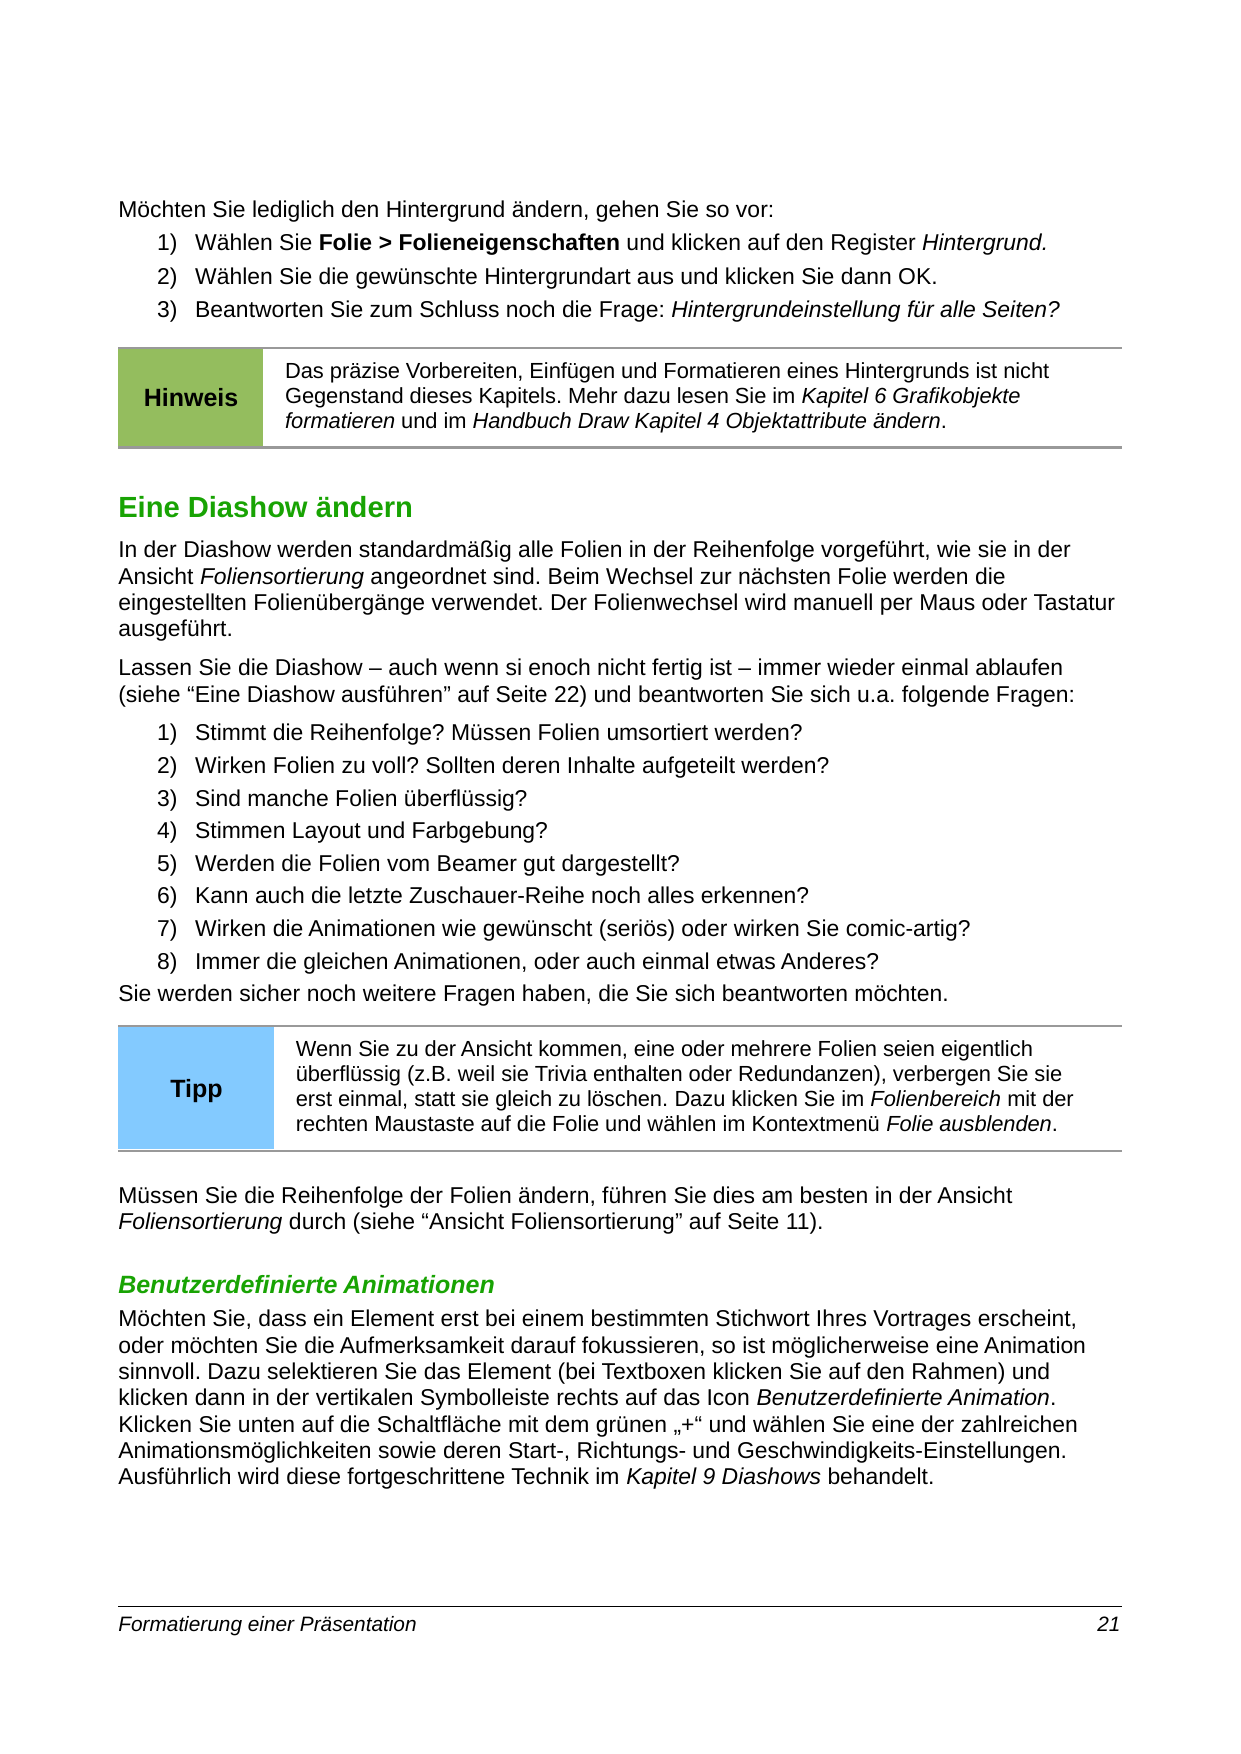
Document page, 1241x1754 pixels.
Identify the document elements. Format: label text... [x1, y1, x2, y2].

subtitle Benutzerdefinierte Animationen [118, 1270, 1122, 1299]
text Sie werden sicher noch weitere Fragen haben, die Sie sich beantworten möchten. [118, 980, 1122, 1007]
text In der Diashow werden standardmäßig alle Folien in der Reihenfolge vorgeführt, wie sie in der Ansicht Foliensortierung angeordnet sind. Beim Wechsel zur nächsten Folie werden die eingestellten Folienübergänge verwendet. Der Folienwechsel wird manuell per Maus oder Tastatur ausgeführt. [118, 536, 1122, 642]
list Beantworten Sie zum Schluss noch die Frage: Hintergrundeinstellung für alle Seiten? [177, 296, 1122, 322]
text Lassen Sie die Diashow – auch wenn si enoch nicht fertig ist – immer wieder einmal ablaufen (siehe “Eine Diashow ausführen” auf Seite 22) und beantworten Sie sich u.a. folgende Fragen: [118, 654, 1122, 707]
table_header Hinweis [118, 349, 263, 446]
text Müssen Sie die Reihenfolge der Folien ändern, führen Sie dies am besten in der Ansicht Foliensortierung durch (siehe “Ansicht Foliensortierung” auf Seite 11). [118, 1182, 1122, 1234]
list Möchten Sie lediglich den Hintergrund ändern, gehen Sie so vor: [118, 196, 1122, 222]
list Wählen Sie Folie > Folieneigenschaften und klicken auf den Register Hintergrund. [177, 229, 1122, 257]
list Wählen Sie die gewünschte Hintergrundart aus und klicken Sie dann OK. [177, 263, 1122, 289]
table_header Tipp [118, 1027, 274, 1149]
list Sind manche Folien überflüssig? [177, 784, 1122, 811]
list Kann auch die letzte Zuschauer-Reihe noch alles erkennen? [177, 882, 1122, 909]
table_header Das präzise Vorbereiten, Einfügen und Formatieren eines Hintergrunds ist nicht Gegenstand dieses Kapitels. Mehr dazu lesen Sie im Kapitel 6 Grafikobjekte formatieren und im Handbuch Draw Kapitel 4 Objektattribute ändern. [264, 349, 1122, 446]
list Stimmt die Reihenfolge? Müssen Folien umsortiert werden? [177, 719, 1122, 746]
text Möchten Sie, dass ein Element erst bei einem bestimmten Stichwort Ihres Vortrages erscheint, oder möchten Sie die Aufmerksamkeit darauf fokussieren, so ist möglicherweise eine Animation sinnvoll. Dazu selektieren Sie das Element (bei Textboxen klicken Sie auf den Rahmen) und klicken dann in der vertikalen Symbolleiste rechts auf das Icon Benutzerdefinierte Animation. Klicken Sie unten auf die Schaltfläche mit dem grünen „+“ und wählen Sie eine der zahlreichen Animationsmöglichkeiten sowie deren Start-, Richtungs- und Geschwindigkeits-Einstellungen. Ausführlich wird diese fortgeschrittene Technik im Kapitel 9 Diashows behandelt. [118, 1305, 1122, 1490]
list Stimmen Layout und Farbgebung? [177, 817, 1122, 843]
list Wirken die Animationen wie gewünscht (seriös) oder wirken Sie comic-artig? [177, 915, 1122, 941]
table_header Wenn Sie zu der Ansicht kommen, eine oder mehrere Folien seien eigentlich überflüssig (z.B. weil sie Trivia enthalten oder Redundanzen), verbergen Sie sie erst einmal, statt sie gleich zu löschen. Dazu klicken Sie im Folienbereich mit der rechten Maustaste auf die Folie und wählen im Kontextmenü Folie ausblenden. [274, 1027, 1122, 1149]
list Wirken Folien zu voll? Sollten deren Inhalte aufgeteilt werden? [177, 752, 1122, 778]
subtitle Eine Diashow ändern [118, 490, 1122, 524]
list Immer die gleichen Animationen, oder auch einmal etwas Anderes? [177, 948, 1122, 974]
list Werden die Folien vom Beamer gut dargestellt? [177, 850, 1122, 876]
